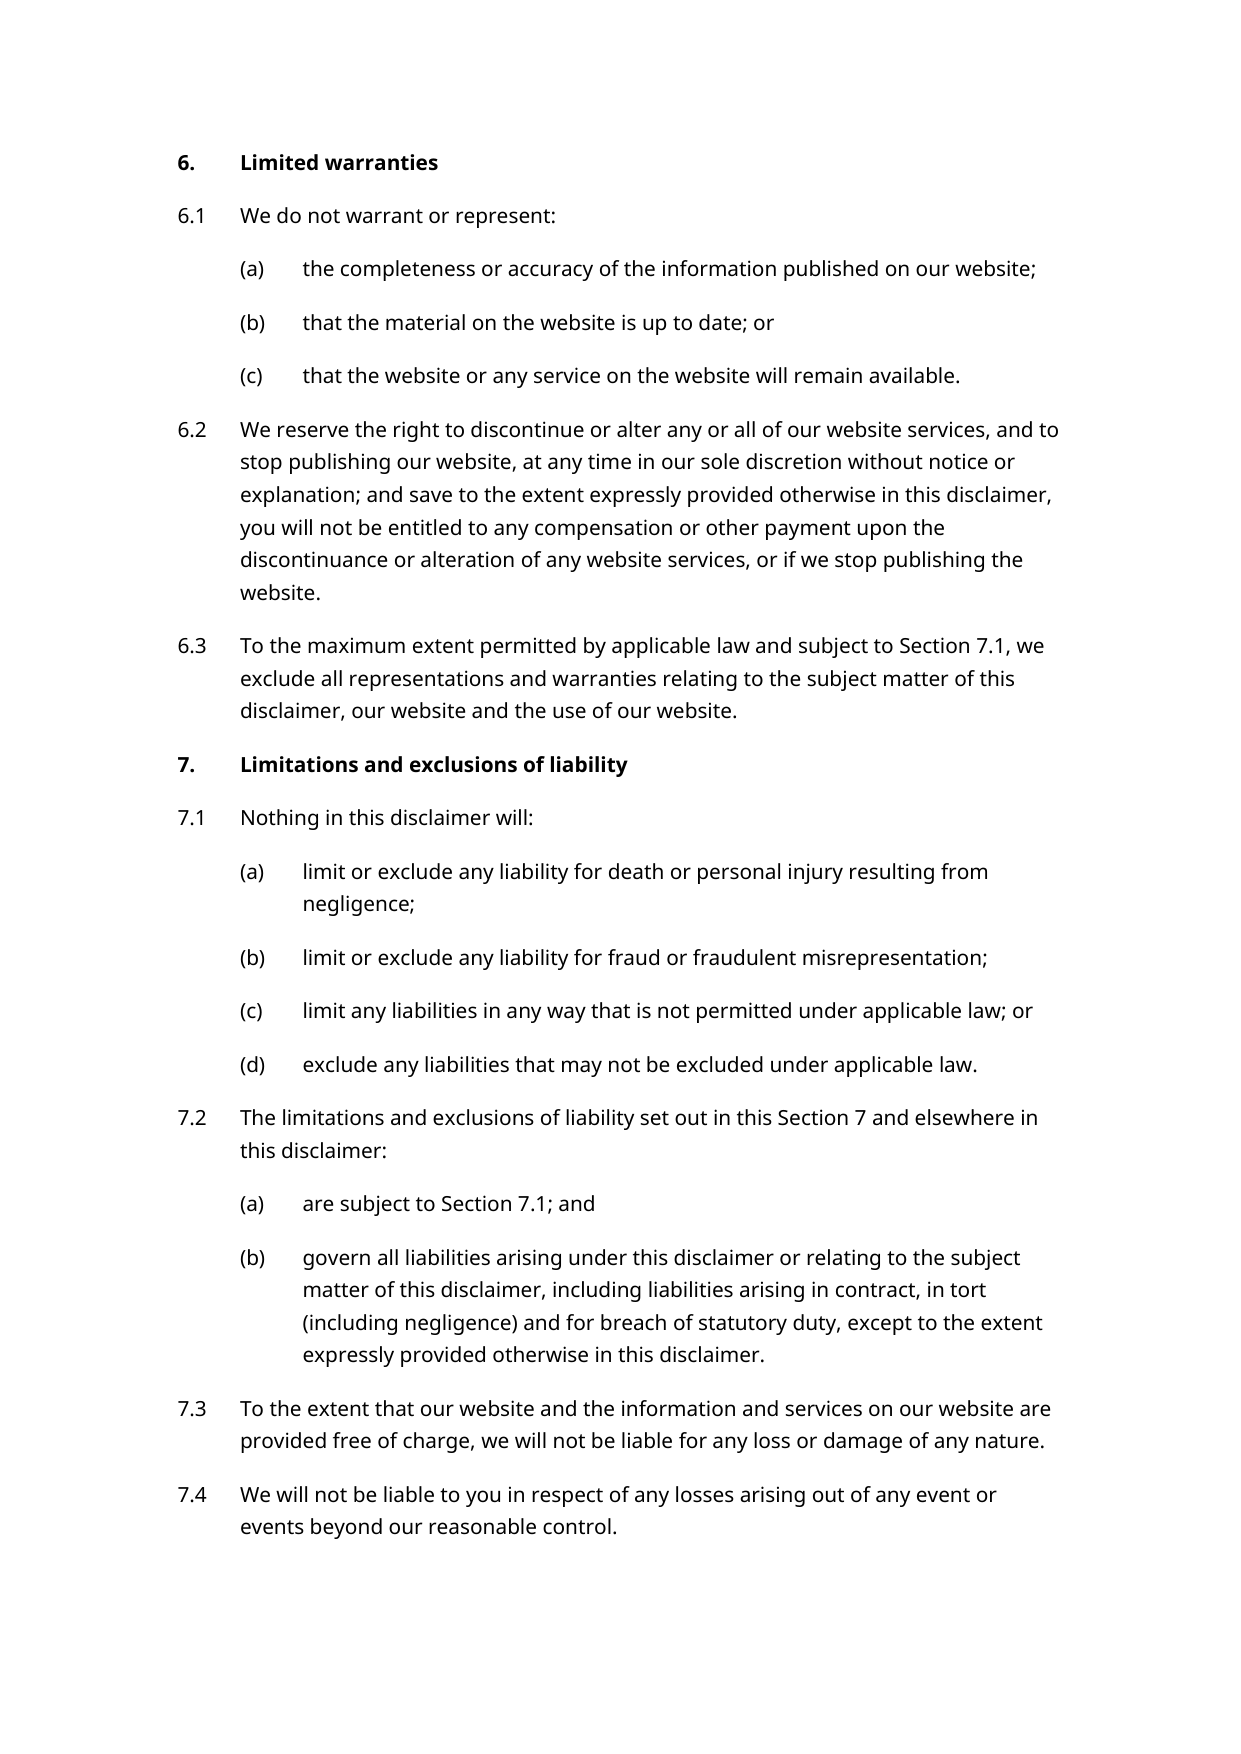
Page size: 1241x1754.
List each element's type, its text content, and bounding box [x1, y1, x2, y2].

list (c) that the website or any service on the website will remain available. [240, 361, 1063, 390]
text 6.3 To the maximum extent permitted by applicable law and subject to Section 7.1, we exclude all representations and warranties relating to the subject matter of this disclaimer, our website and the use of our website. [177, 631, 1063, 725]
text 7.2 The limitations and exclusions of liability set out in this Section 7 and elsewhere in this disclaimer: [177, 1103, 1063, 1164]
list (b) govern all liabilities arising under this disclaimer or relating to the subject matter of this disclaimer, including liabilities arising in contract, in tort (including negligence) and for breach of statutory duty, except to the extent expressly provided otherwise in this disclaimer. [240, 1243, 1063, 1369]
text 6. Limited warranties [177, 148, 1063, 176]
text 7.4 We will not be liable to you in respect of any losses arising out of any event or events beyond our reasonable control. [177, 1480, 1063, 1541]
text 7.3 To the extent that our website and the information and services on our website are provided free of charge, we will not be liable for any loss or damage of any nature. [177, 1394, 1063, 1455]
list (d) exclude any liabilities that may not be excluded under applicable law. [240, 1050, 1063, 1078]
list (b) limit or exclude any liability for fraud or fraudulent misrepresentation; [240, 943, 1063, 971]
list (a) limit or exclude any liability for death or personal injury resulting from negligence; [240, 857, 1063, 918]
list (b) that the material on the website is up to date; or [240, 308, 1063, 336]
list (a) the completeness or accuracy of the information published on our website; [240, 254, 1063, 283]
list (c) limit any liabilities in any way that is not permitted under applicable law; or [240, 996, 1063, 1025]
text 6.2 We reserve the right to discontinue or alter any or all of our website services, and to stop publishing our website, at any time in our sole discretion without notice or explanation; and save to the extent expressly provided otherwise in this disclaimer, you will not be entitled to any compensation or other payment upon the discontinuance or alteration of any website services, or if we stop publishing the website. [177, 415, 1063, 606]
text 7.1 Nothing in this disclaimer will: [177, 803, 1063, 832]
list (a) are subject to Section 7.1; and [240, 1189, 1063, 1218]
text 6.1 We do not warrant or represent: [177, 201, 1063, 229]
text 7. Limitations and exclusions of liability [177, 750, 1063, 778]
